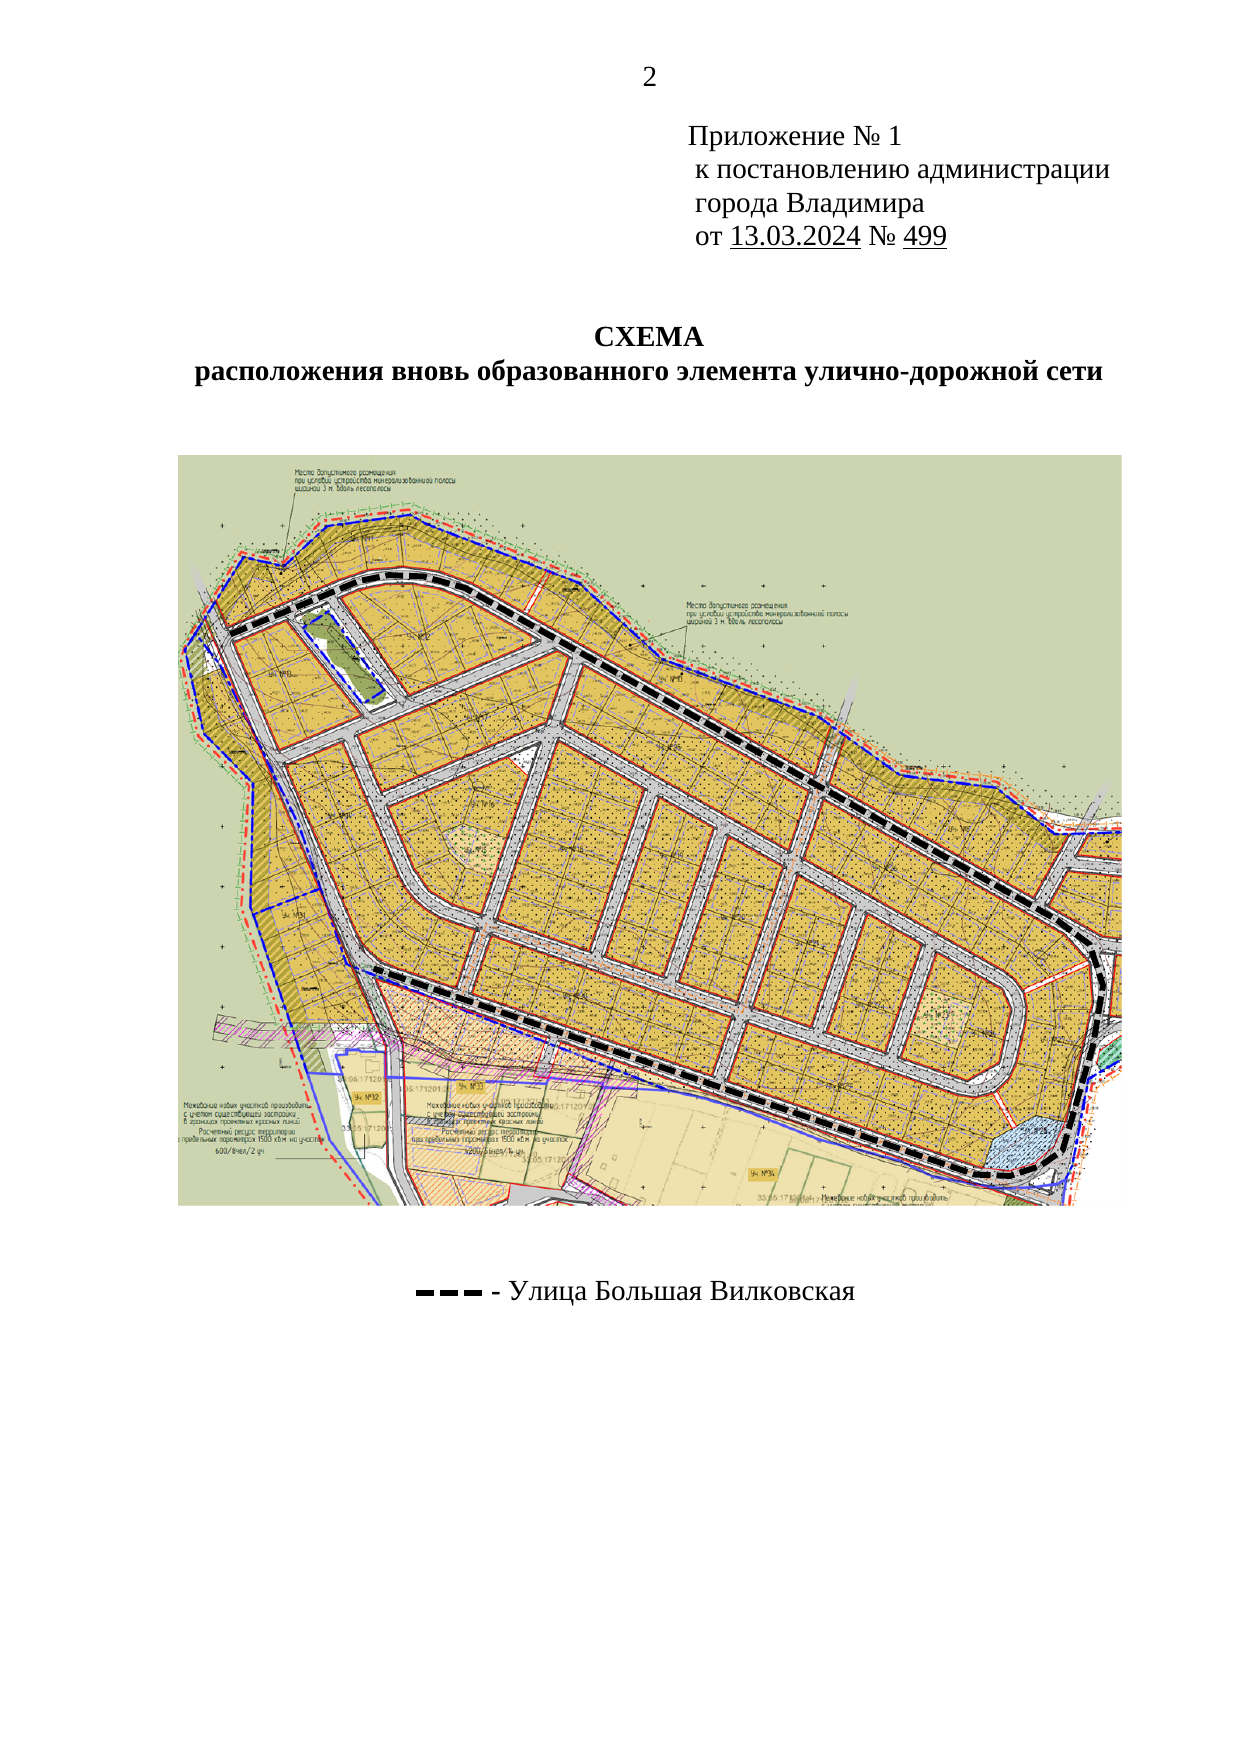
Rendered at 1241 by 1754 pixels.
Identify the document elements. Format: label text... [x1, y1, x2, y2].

picture [176, 453, 1123, 1207]
text города Владимира [177, 185, 1122, 218]
text расположения вновь образованного элемента улично-дорожной сети [176, 353, 1122, 386]
text - Улица Большая Вилковская [177, 1273, 1063, 1307]
text СХЕМА [176, 319, 1122, 353]
text Приложение № 1 [177, 118, 1122, 151]
text к постановлению администрации [177, 151, 1122, 185]
text от 13.03.2024 № 499 [177, 218, 1122, 252]
